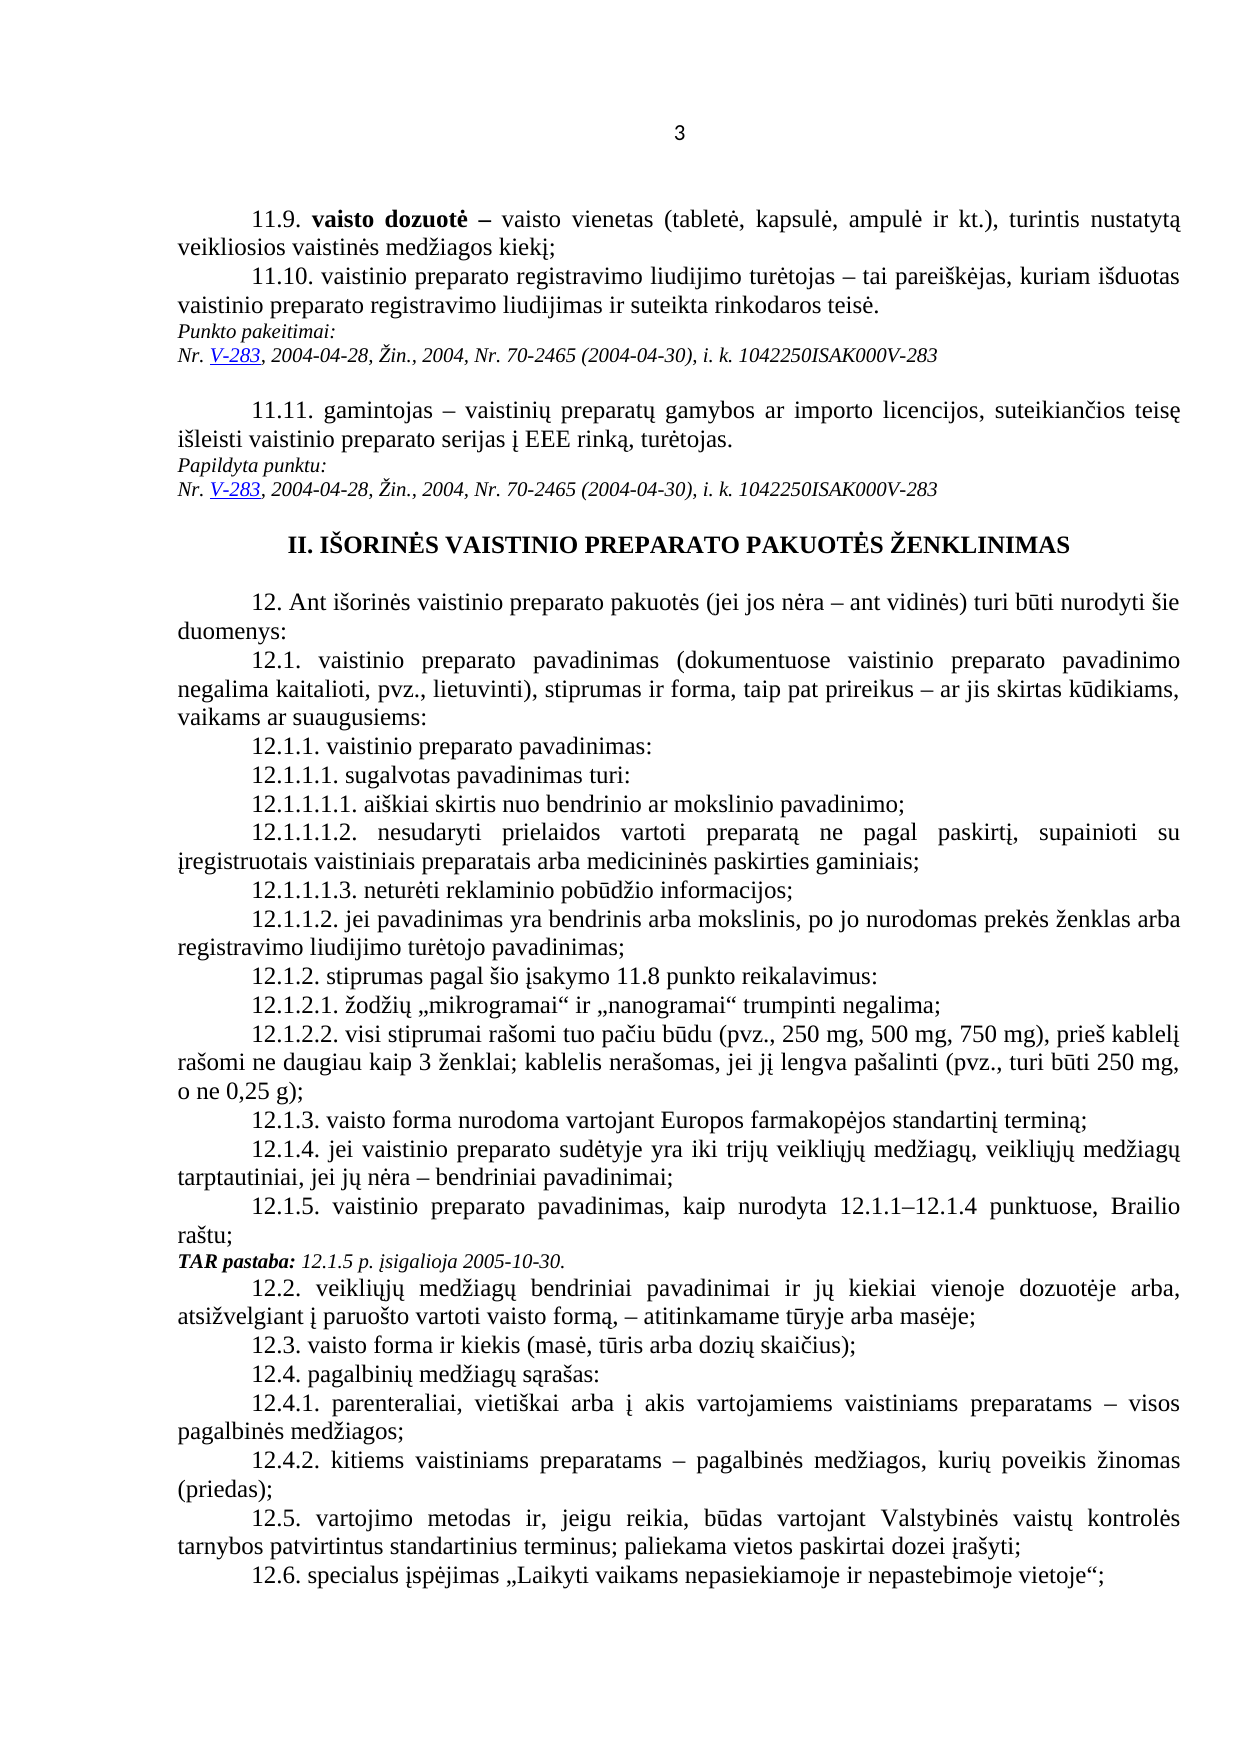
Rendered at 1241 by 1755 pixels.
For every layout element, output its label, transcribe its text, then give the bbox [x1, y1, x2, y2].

text Papildyta punktu: [177, 453, 1181, 477]
text TAR pastaba: 12.1.5 p. įsigalioja 2005-10-30. [177, 1249, 1181, 1273]
text 12.1.4. jei vaistinio preparato sudėtyje yra iki trijų veikliųjų medžiagų, veikliųjų medžiagų tarptautiniai, jei jų nėra – bendriniai pavadinimai; [177, 1134, 1181, 1191]
text 12.1.5. vaistinio preparato pavadinimas, kaip nurodyta 12.1.1–12.1.4 punktuose, Brailio raštu; [177, 1191, 1181, 1249]
text Punkto pakeitimai: [177, 319, 1181, 343]
text 12.1.2.2. visi stiprumai rašomi tuo pačiu būdu (pvz., 250 mg, 500 mg, 750 mg), prieš kablelį rašomi ne daugiau kaip 3 ženklai; kablelis nerašomas, jei jį lengva pašalinti (pvz., turi būti 250 mg, o ne 0,25 g); [177, 1019, 1181, 1105]
text 12.1.1.1. sugalvotas pavadinimas turi: [177, 760, 1181, 789]
text 12. Ant išorinės vaistinio preparato pakuotės (jei jos nėra – ant vidinės) turi būti nurodyti šie duomenys: [177, 587, 1181, 645]
text 12.3. vaisto forma ir kiekis (masė, tūris arba dozių skaičius); [177, 1330, 1181, 1359]
text 11.9. vaisto dozuotė – vaisto vienetas (tabletė, kapsulė, ampulė ir kt.), turintis nustatytą veikliosios vaistinės medžiagos kiekį; [177, 204, 1181, 261]
text 12.1.2.1. žodžių „mikrogramai“ ir „nanogramai“ trumpinti negalima; [177, 990, 1181, 1019]
text 12.4. pagalbinių medžiagų sąrašas: [177, 1359, 1181, 1388]
text 12.2. veikliųjų medžiagų bendriniai pavadinimai ir jų kiekiai vienoje dozuotėje arba, atsižvelgiant į paruošto vartoti vaisto formą, – atitinkamame tūryje arba masėje; [177, 1273, 1181, 1330]
text 12.1.1. vaistinio preparato pavadinimas: [177, 731, 1181, 760]
text 12.4.1. parenteraliai, vietiškai arba į akis vartojamiems vaistiniams preparatams – visos pagalbinės medžiagos; [177, 1388, 1181, 1445]
text 12.1.1.1.1. aiškiai skirtis nuo bendrinio ar mokslinio pavadinimo; [177, 789, 1181, 817]
text Nr. V-283, 2004-04-28, Žin., 2004, Nr. 70-2465 (2004-04-30), i. k. 1042250ISAK000V-283 [177, 477, 1181, 501]
text 12.5. vartojimo metodas ir, jeigu reikia, būdas vartojant Valstybinės vaistų kontrolės tarnybos patvirtintus standartinius terminus; paliekama vietos paskirtai dozei įrašyti; [177, 1503, 1181, 1560]
text 11.10. vaistinio preparato registravimo liudijimo turėtojas – tai pareiškėjas, kuriam išduotas vaistinio preparato registravimo liudijimas ir suteikta rinkodaros teisė. [177, 261, 1181, 319]
text 12.1.1.1.2. nesudaryti prielaidos vartoti preparatą ne pagal paskirtį, supainioti su įregistruotais vaistiniais preparatais arba medicininės paskirties gaminiais; [177, 817, 1181, 875]
text 12.6. specialus įspėjimas „Laikyti vaikams nepasiekiamoje ir nepastebimoje vietoje“; [177, 1560, 1181, 1589]
text 12.1. vaistinio preparato pavadinimas (dokumentuose vaistinio preparato pavadinimo negalima kaitalioti, pvz., lietuvinti), stiprumas ir forma, taip pat prireikus – ar jis skirtas kūdikiams, vaikams ar suaugusiems: [177, 645, 1181, 731]
text 12.1.1.1.3. neturėti reklaminio pobūdžio informacijos; [177, 875, 1181, 904]
text Nr. V-283, 2004-04-28, Žin., 2004, Nr. 70-2465 (2004-04-30), i. k. 1042250ISAK000V-283 [177, 343, 1181, 367]
text 12.1.3. vaisto forma nurodoma vartojant Europos farmakopėjos standartinį terminą; [177, 1105, 1181, 1134]
text 12.1.2. stiprumas pagal šio įsakymo 11.8 punkto reikalavimus: [177, 961, 1181, 990]
text 11.11. gamintojas – vaistinių preparatų gamybos ar importo licencijos, suteikiančios teisę išleisti vaistinio preparato serijas į EEE rinką, turėtojas. [177, 396, 1181, 453]
text 12.1.1.2. jei pavadinimas yra bendrinis arba mokslinis, po jo nurodomas prekės ženklas arba registravimo liudijimo turėtojo pavadinimas; [177, 904, 1181, 961]
text II. IŠORINĖS VAISTINIO PREPARATO PAKUOTĖS ŽENKLINIMAS [177, 530, 1181, 559]
text 12.4.2. kitiems vaistiniams preparatams – pagalbinės medžiagos, kurių poveikis žinomas (priedas); [177, 1445, 1181, 1503]
